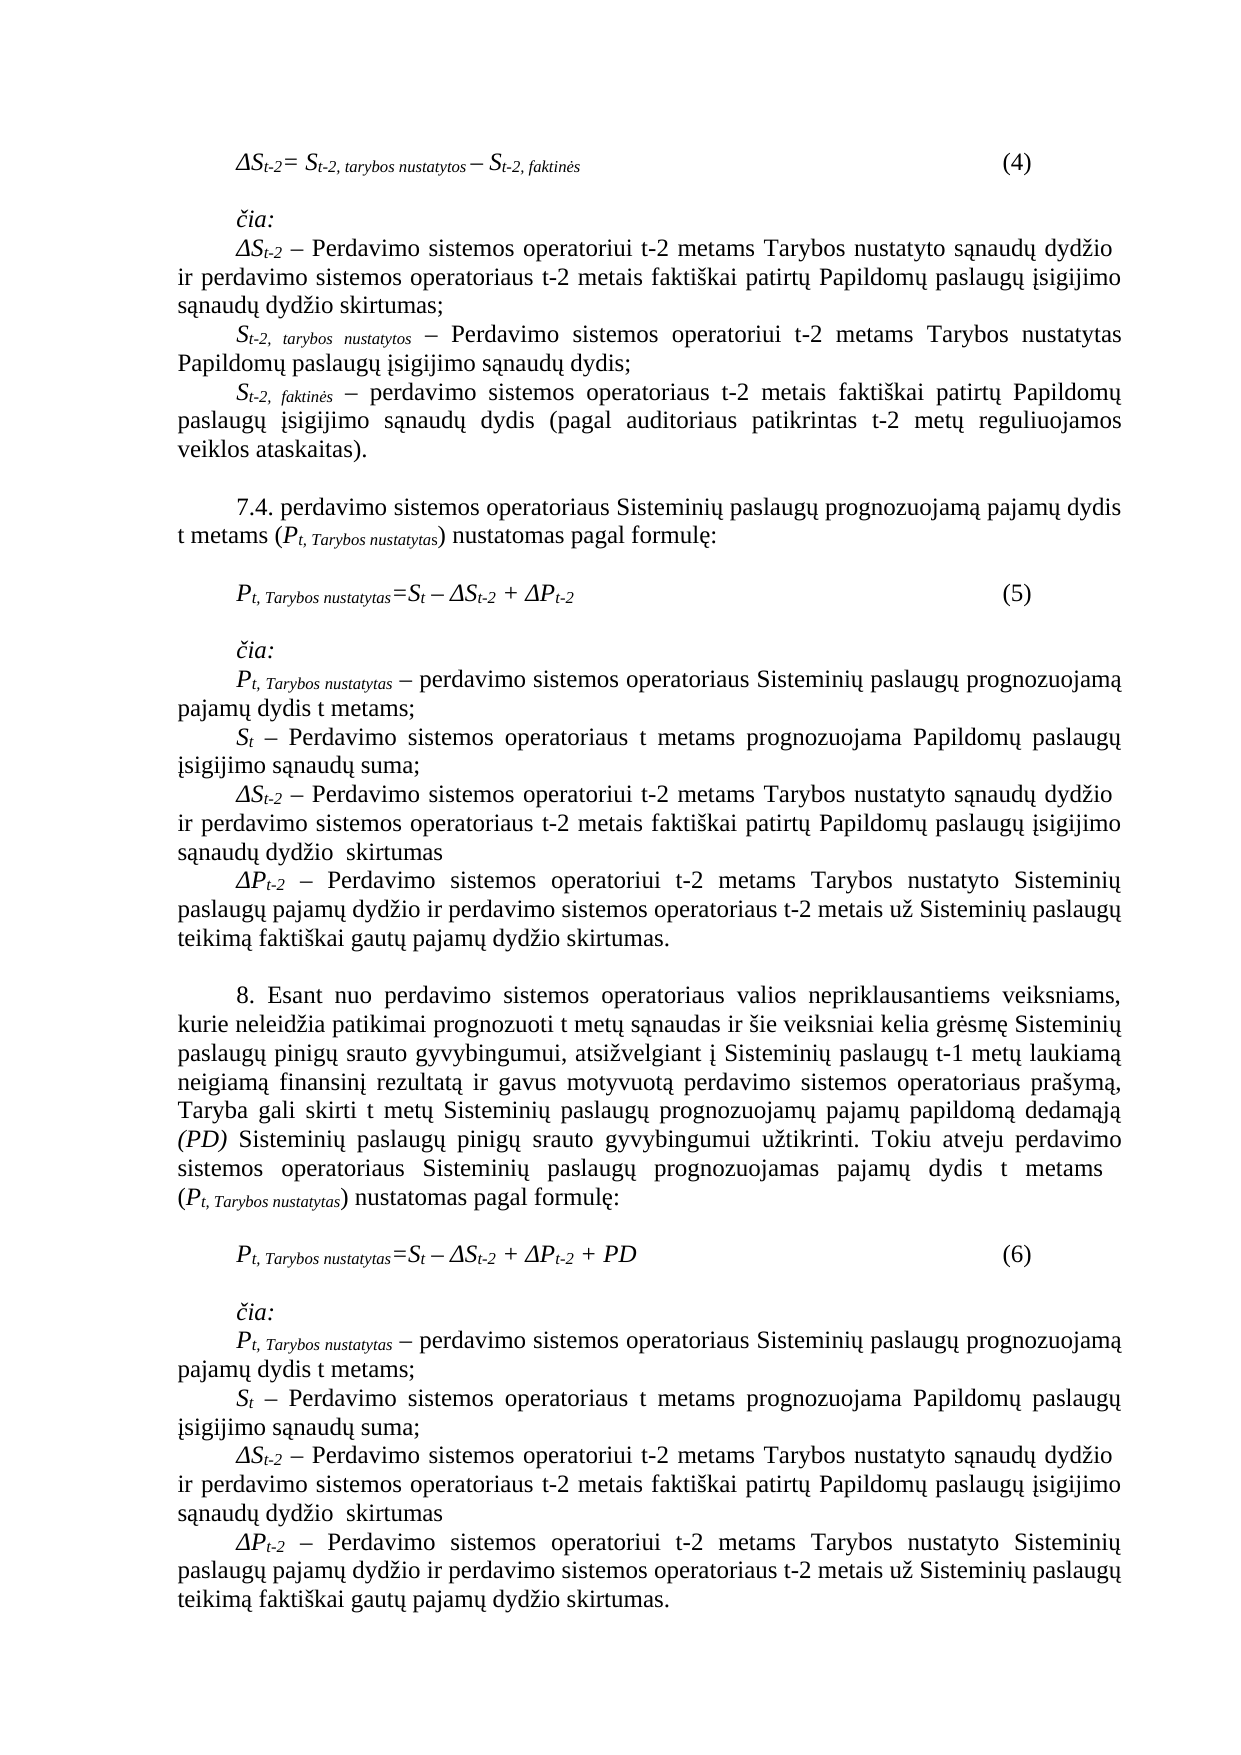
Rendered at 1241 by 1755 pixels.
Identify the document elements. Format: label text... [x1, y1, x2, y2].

text ΔSt-2 – Perdavimo sistemos operatoriui t-2 metams Tarybos nustatyto sąnaudų dydžio ir perdavimo sistemos operatoriaus t-2 metais faktiškai patirtų Papildomų paslaugų įsigijimo sąnaudų dydžio skirtumas; [177, 233, 1122, 319]
text ΔSt-2 – Perdavimo sistemos operatoriui t-2 metams Tarybos nustatyto sąnaudų dydžio ir perdavimo sistemos operatoriaus t-2 metais faktiškai patirtų Papildomų paslaugų įsigijimo sąnaudų dydžio skirtumas [177, 1441, 1122, 1527]
text Pt, Tarybos nustatytas=St – ΔSt-2 + ΔPt-2 (5) [177, 578, 1122, 607]
text Pt, Tarybos nustatytas – perdavimo sistemos operatoriaus Sisteminių paslaugų prognozuojamą pajamų dydis t metams; [177, 664, 1122, 722]
text ΔSt-2= St-2, tarybos nustatytos – St-2, faktinės (4) [177, 147, 1122, 176]
text čia: [177, 1297, 1122, 1326]
text čia: [177, 204, 1122, 233]
text St – Perdavimo sistemos operatoriaus t metams prognozuojama Papildomų paslaugų įsigijimo sąnaudų suma; [177, 1383, 1122, 1441]
text 8. Esant nuo perdavimo sistemos operatoriaus valios nepriklausantiems veiksniams, kurie neleidžia patikimai prognozuoti t metų sąnaudas ir šie veiksniai kelia grėsmę Sisteminių paslaugų pinigų srauto gyvybingumui, atsižvelgiant į Sisteminių paslaugų t-1 metų laukiamą neigiamą finansinį rezultatą ir gavus motyvuotą perdavimo sistemos operatoriaus prašymą, Taryba gali skirti t metų Sisteminių paslaugų prognozuojamų pajamų papildomą dedamąją (PD) Sisteminių paslaugų pinigų srauto gyvybingumui užtikrinti. Tokiu atveju perdavimo sistemos operatoriaus Sisteminių paslaugų prognozuojamas pajamų dydis t metams (Pt, Tarybos nustatytas) nustatomas pagal formulę: [177, 981, 1122, 1211]
text Pt, Tarybos nustatytas – perdavimo sistemos operatoriaus Sisteminių paslaugų prognozuojamą pajamų dydis t metams; [177, 1326, 1122, 1383]
text ΔPt-2 – Perdavimo sistemos operatoriui t-2 metams Tarybos nustatyto Sisteminių paslaugų pajamų dydžio ir perdavimo sistemos operatoriaus t-2 metais už Sisteminių paslaugų teikimą faktiškai gautų pajamų dydžio skirtumas. [177, 866, 1122, 952]
text čia: [177, 636, 1122, 664]
text Pt, Tarybos nustatytas=St – ΔSt-2 + ΔPt-2 + PD (6) [177, 1239, 1122, 1268]
text St – Perdavimo sistemos operatoriaus t metams prognozuojama Papildomų paslaugų įsigijimo sąnaudų suma; [177, 722, 1122, 779]
text St-2, faktinės – perdavimo sistemos operatoriaus t-2 metais faktiškai patirtų Papildomų paslaugų įsigijimo sąnaudų dydis (pagal auditoriaus patikrintas t-2 metų reguliuojamos veiklos ataskaitas). [177, 377, 1122, 463]
text St-2, tarybos nustatytos – Perdavimo sistemos operatoriui t-2 metams Tarybos nustatytas Papildomų paslaugų įsigijimo sąnaudų dydis; [177, 319, 1122, 377]
text 7.4. perdavimo sistemos operatoriaus Sisteminių paslaugų prognozuojamą pajamų dydis t metams (Pt, Tarybos nustatytas) nustatomas pagal formulę: [177, 492, 1122, 549]
text ΔPt-2 – Perdavimo sistemos operatoriui t-2 metams Tarybos nustatyto Sisteminių paslaugų pajamų dydžio ir perdavimo sistemos operatoriaus t-2 metais už Sisteminių paslaugų teikimą faktiškai gautų pajamų dydžio skirtumas. [177, 1527, 1122, 1613]
text ΔSt-2 – Perdavimo sistemos operatoriui t-2 metams Tarybos nustatyto sąnaudų dydžio ir perdavimo sistemos operatoriaus t-2 metais faktiškai patirtų Papildomų paslaugų įsigijimo sąnaudų dydžio skirtumas [177, 779, 1122, 866]
